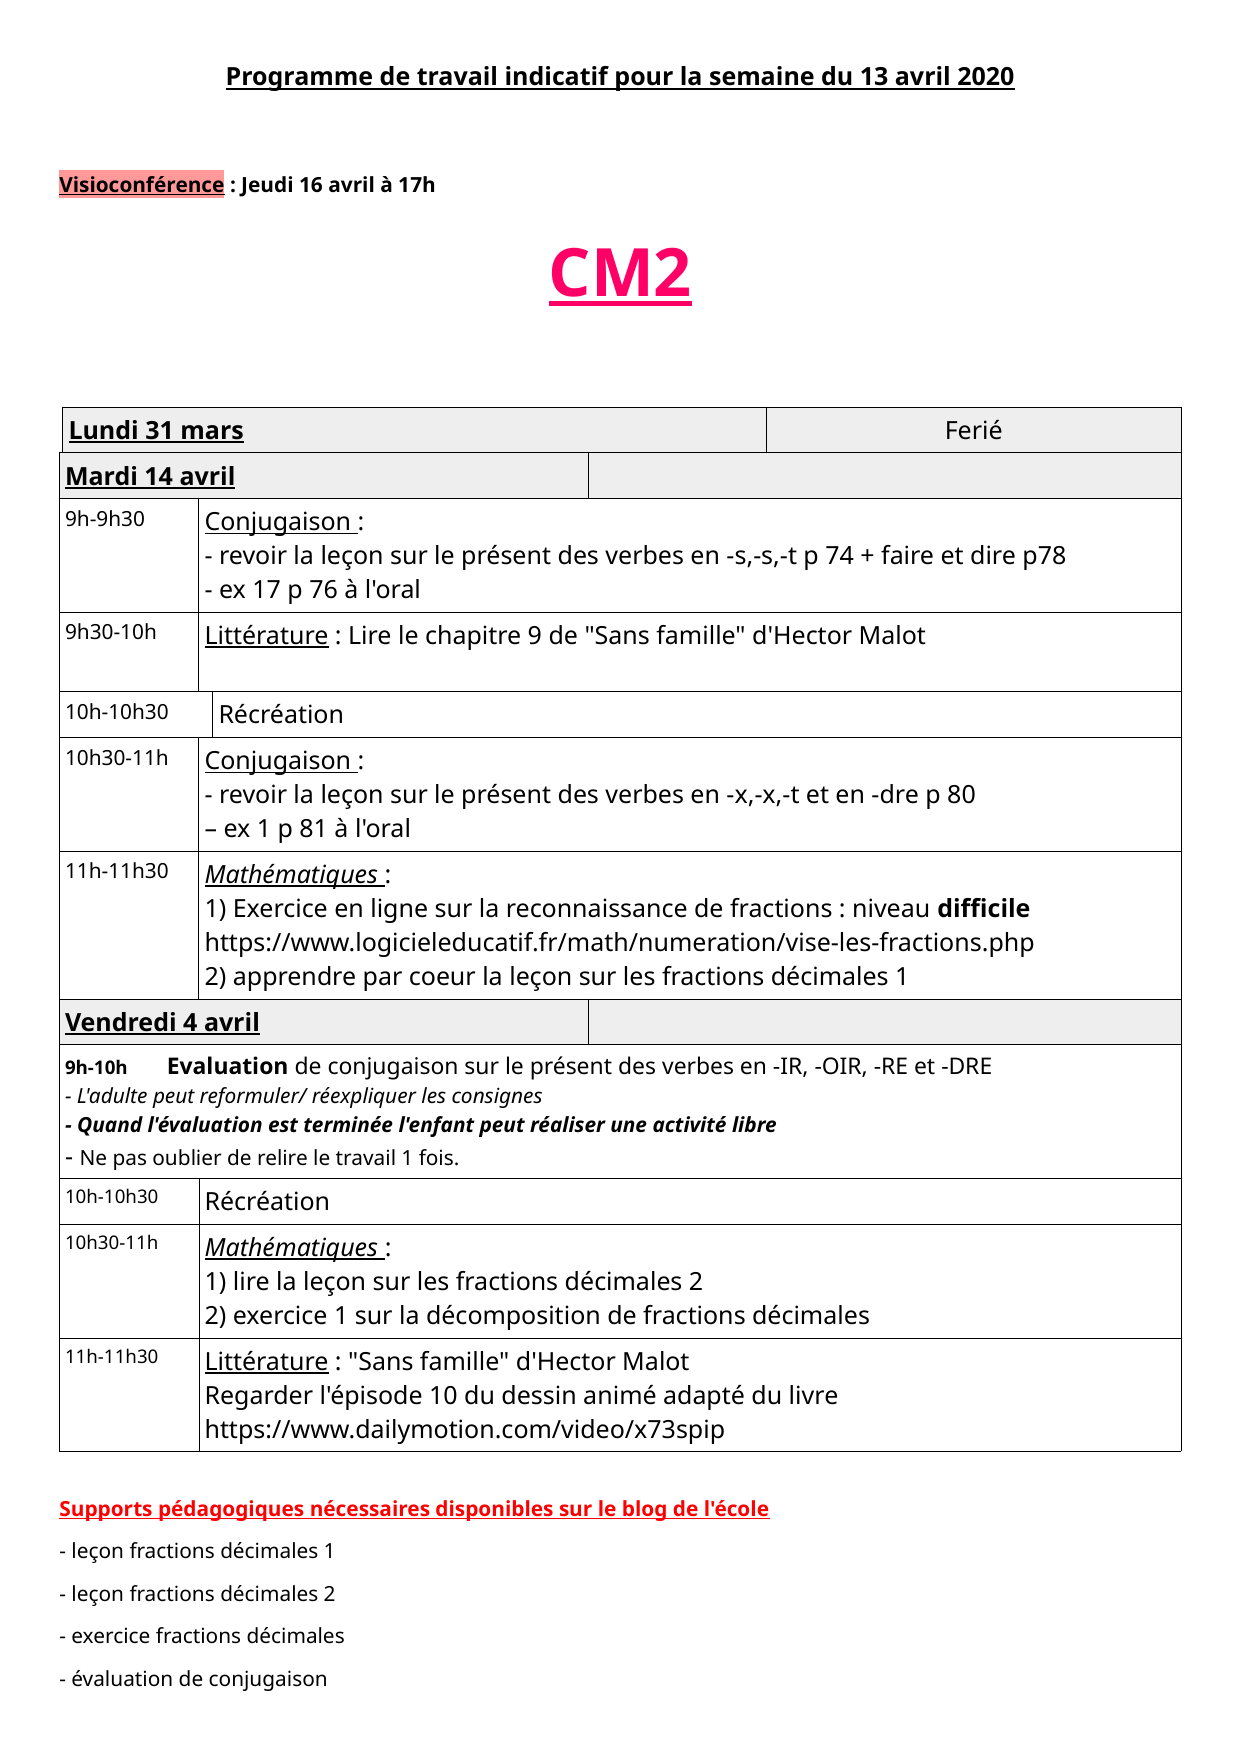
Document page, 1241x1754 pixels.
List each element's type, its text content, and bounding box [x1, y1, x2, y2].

table_cell 9h30-10h [60, 613, 198, 691]
table_cell 10h-10h30 [60, 1179, 199, 1224]
text - évaluation de conjugaison [59, 1664, 1181, 1693]
table_cell Conjugaison : - revoir la leçon sur le présent des verbes en -x,-x,-t et en -dre p 80 – ex 1 p 81 à l'oral [199, 738, 1181, 851]
text Visioconférence : Jeudi 16 avril à 17h [59, 170, 1181, 198]
text - exercice fractions décimales [59, 1622, 1181, 1650]
table_cell Mathématiques : 1) Exercice en ligne sur la reconnaissance de fractions : niveau difficile https://www.logicieleducatif.fr/math/numeration/vise-les-fractions.php 2) apprendre par coeur la leçon sur les fractions décimales 1 [199, 852, 1181, 998]
table_header Lundi 31 mars [63, 408, 766, 452]
table_cell Conjugaison : - revoir la leçon sur le présent des verbes en -s,-s,-t p 74 + faire et dire p78 - ex 17 p 76 à l'oral [199, 499, 1181, 612]
table_header [589, 453, 1181, 498]
table_cell 9h-10h Evaluation de conjugaison sur le présent des verbes en -IR, -OIR, -RE et -DRE - L'adulte peut reformuler/ réexpliquer les consignes - Quand l'évaluation est terminée l'enfant peut réaliser une activité libre - Ne pas oublier de relire le travail 1 fois. [60, 1045, 1181, 1178]
table_cell Littérature : Lire le chapitre 9 de "Sans famille" d'Hector Malot [199, 613, 1181, 691]
table_cell 11h-11h30 [60, 1339, 199, 1451]
text CM2 [59, 225, 1181, 316]
text - leçon fractions décimales 2 [59, 1579, 1181, 1607]
text Programme de travail indicatif pour la semaine du 13 avril 2020 [59, 59, 1181, 93]
table_cell 9h-9h30 [60, 499, 198, 612]
table_cell Récréation [200, 1179, 1181, 1224]
table_header Vendredi 4 avril [60, 1000, 588, 1044]
table_cell 10h30-11h [60, 1225, 199, 1337]
text Supports pédagogiques nécessaires disponibles sur le blog de l'école [59, 1494, 1181, 1522]
table_cell 10h30-11h [60, 738, 198, 851]
table_cell 10h-10h30 [60, 692, 212, 737]
table_cell Littérature : "Sans famille" d'Hector Malot Regarder l'épisode 10 du dessin animé adapté du livre https://www.dailymotion.com/video/x73spip [200, 1339, 1181, 1451]
table_header [589, 1000, 1181, 1044]
table_cell 11h-11h30 [60, 852, 198, 998]
table_header Ferié [767, 408, 1181, 452]
table_header Mardi 14 avril [60, 453, 588, 498]
table_cell Récréation [213, 692, 1181, 737]
text - leçon fractions décimales 1 [59, 1536, 1181, 1565]
table_cell Mathématiques : 1) lire la leçon sur les fractions décimales 2 2) exercice 1 sur la décomposition de fractions décimales [200, 1225, 1181, 1337]
